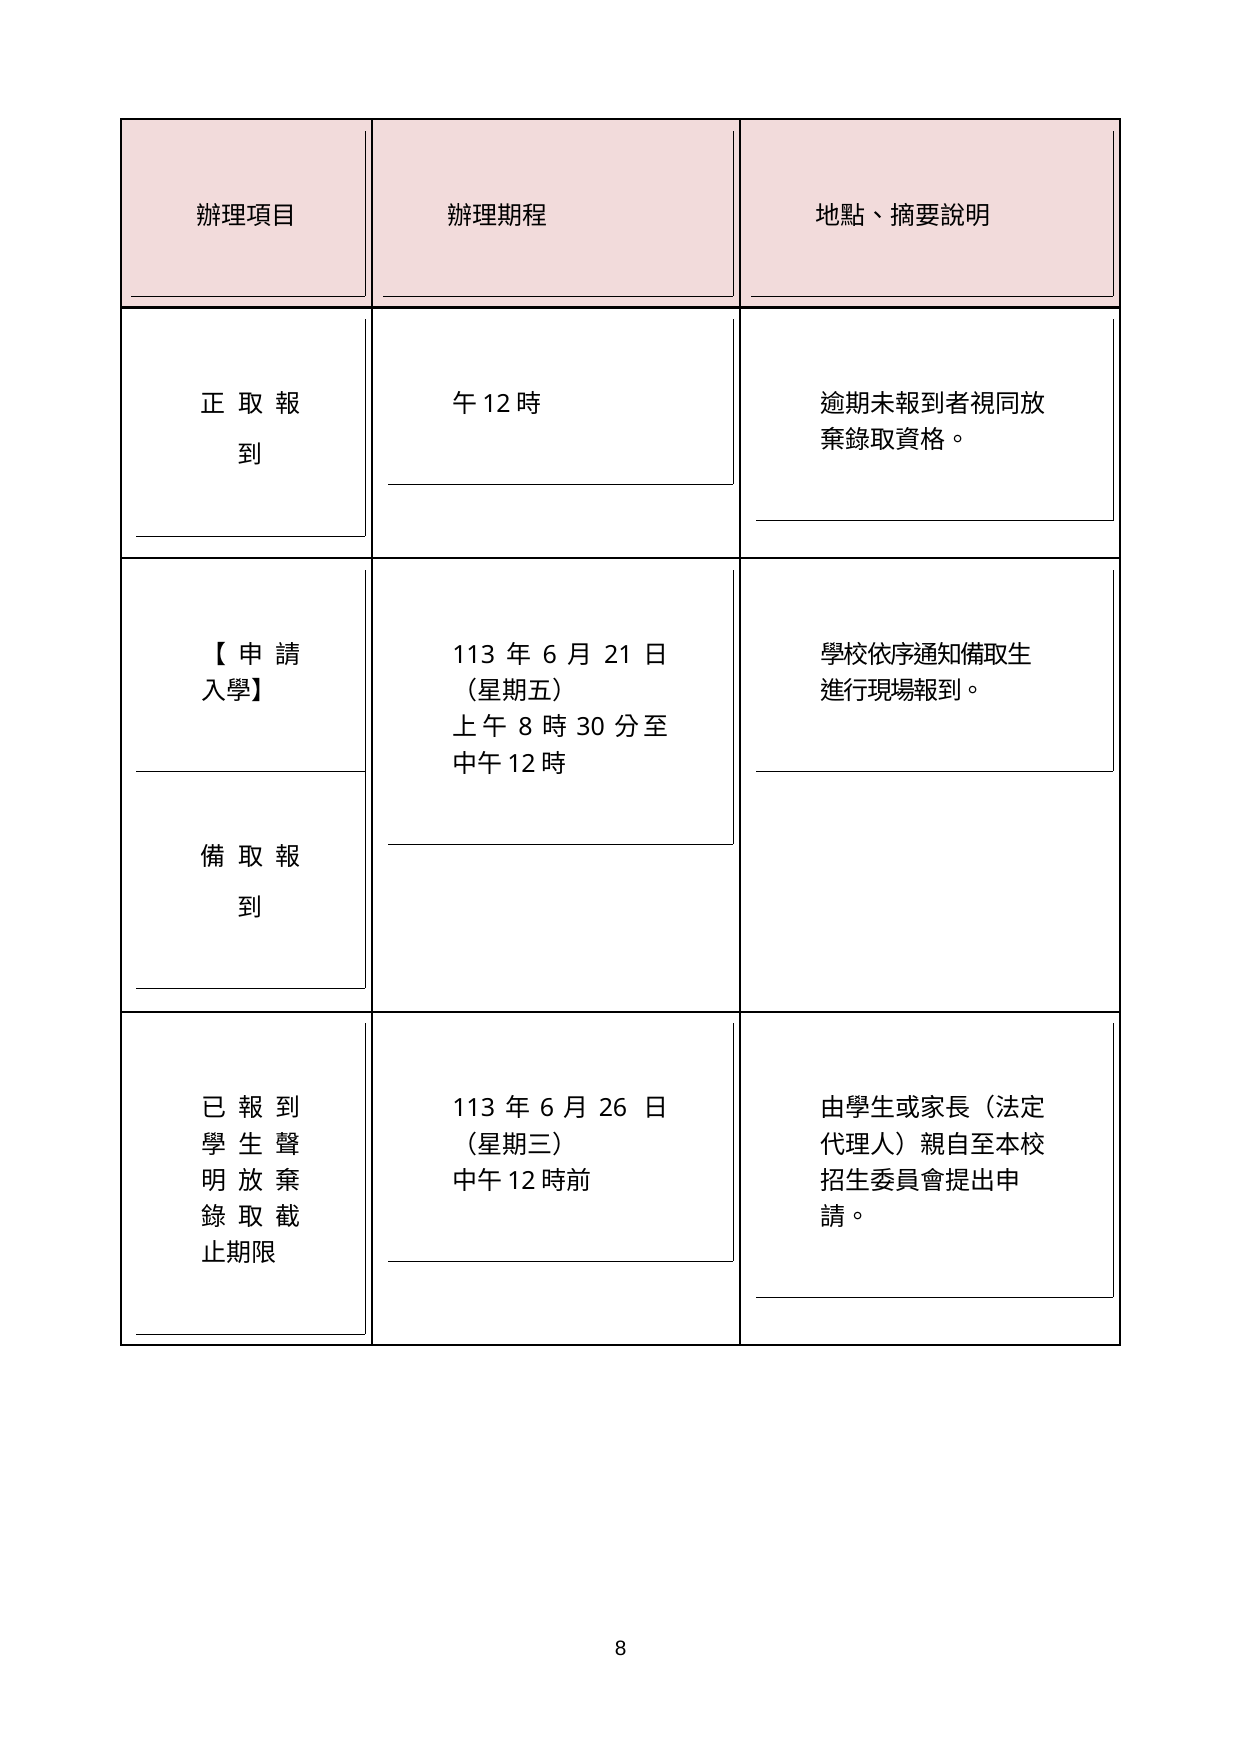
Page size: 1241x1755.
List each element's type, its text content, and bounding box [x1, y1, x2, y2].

table_cell 113年6月21日（星期五） 上午8時30分至 中午12時 [373, 559, 739, 1011]
table_cell 逾期未報到者視同放棄錄取資格。 [741, 309, 1119, 557]
table_cell 113年6月26 日（星期三） 中午12時前 [373, 1013, 739, 1344]
table_header 辦理期程 [373, 120, 739, 306]
table_header 地點、摘要說明 [741, 120, 1119, 306]
table_cell 由學生或家長（法定代理人）親自至本校招生委員會提出申請。 [741, 1013, 1119, 1344]
table_cell 正取報到 [122, 309, 371, 557]
table_header 辦理項目 [122, 120, 371, 306]
table_cell 已報到學生聲明放棄錄取截止期限 [122, 1013, 371, 1344]
table_cell 午12時 [373, 309, 739, 557]
table_cell 學校依序通知備取生進行現場報到。 [741, 559, 1119, 1011]
table_cell 【申請入學】 備取報到 [122, 559, 371, 1011]
